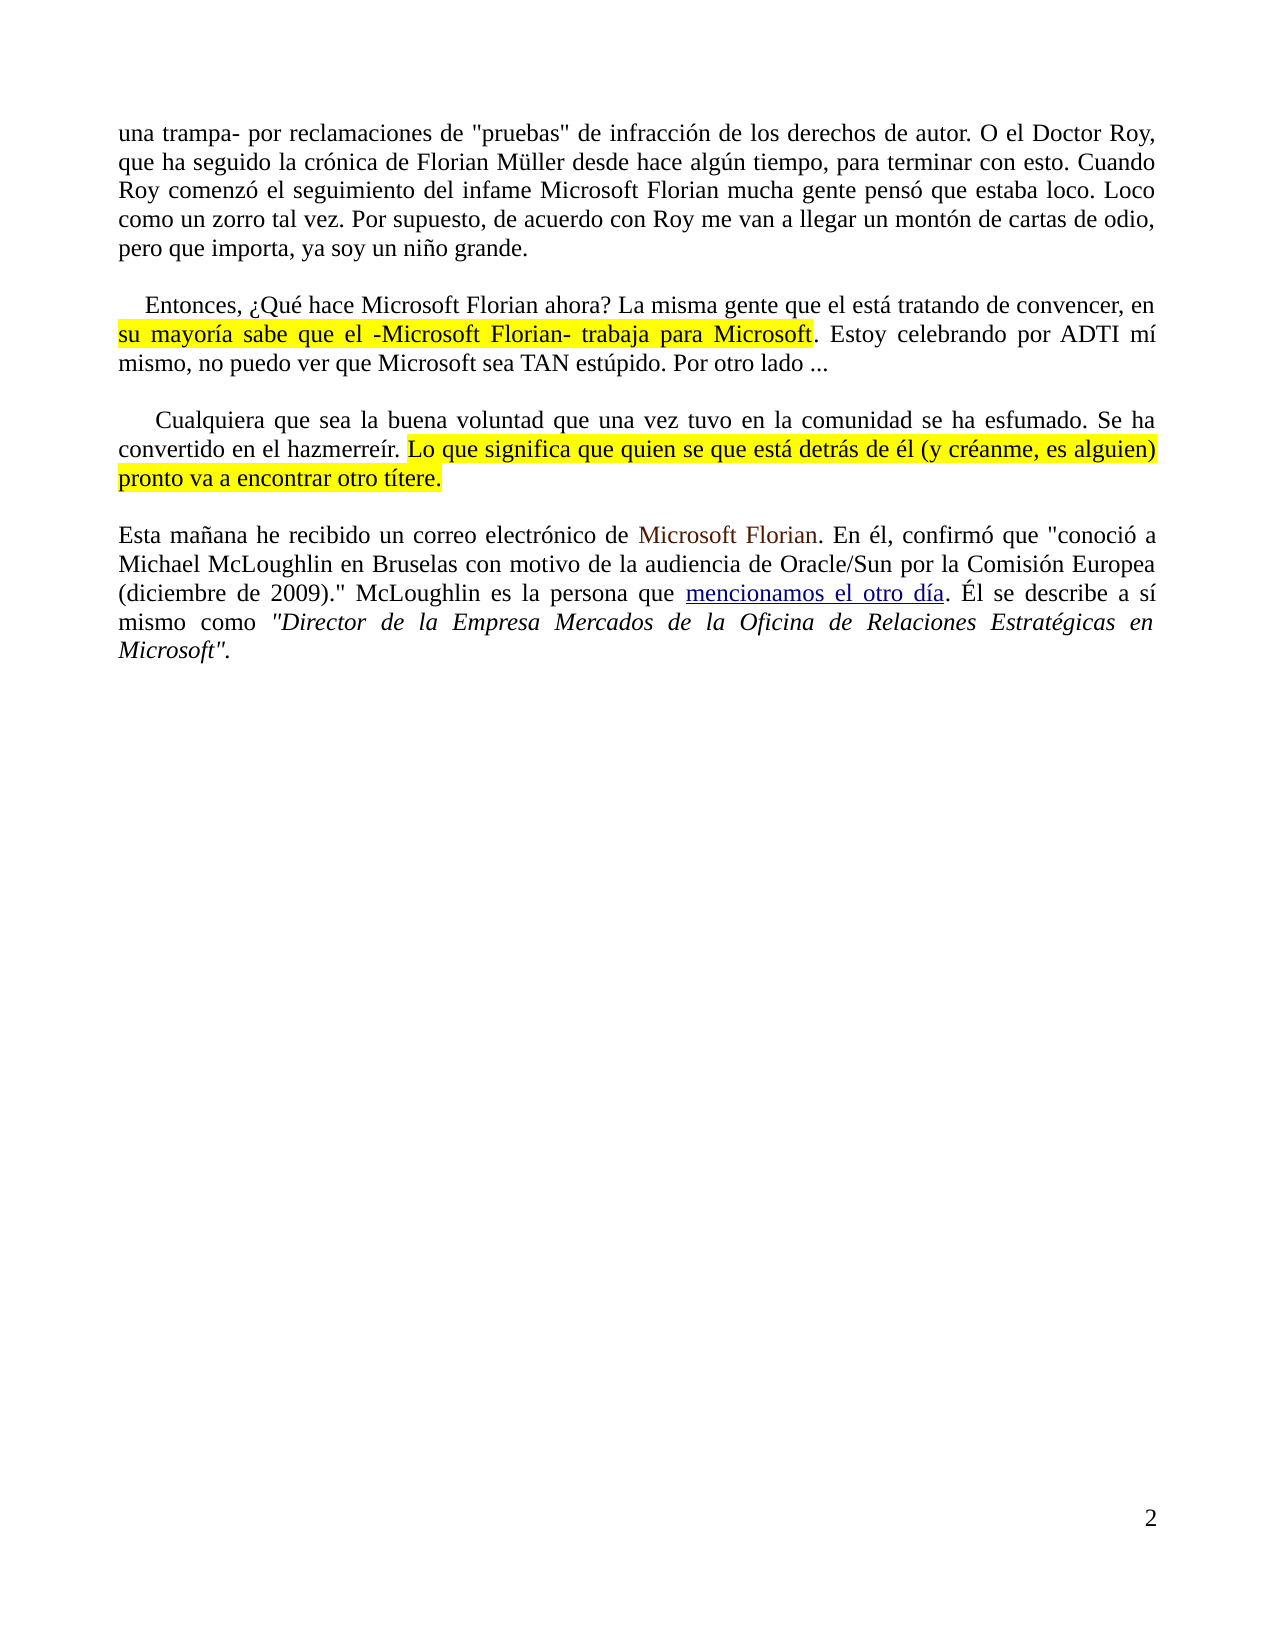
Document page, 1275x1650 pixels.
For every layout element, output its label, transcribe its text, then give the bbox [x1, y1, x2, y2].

text Entonces, ¿Qué hace Microsoft Florian ahora? La misma gente que el está tratando de convencer, en su mayoría sabe que el -Microsoft Florian- trabaja para Microsoft. Estoy celebrando por ADTI mí mismo, no puedo ver que Microsoft sea TAN estúpido. Por otro lado ... [118, 291, 1157, 377]
text Cualquiera que sea la buena voluntad que una vez tuvo en la comunidad se ha esfumado. Se ha convertido en el hazmerreír. Lo que significa que quien se que está detrás de él (y créanme, es alguien) pronto va a encontrar otro títere. [118, 406, 1157, 492]
text Esta mañana he recibido un correo electrónico de Microsoft Florian. En él, confirmó que "conoció a Michael McLoughlin en Bruselas con motivo de la audiencia de Oracle/Sun por la Comisión Europea (diciembre de 2009)." McLoughlin es la persona que mencionamos el otro día. Él se describe a sí mismo como "Director de la Empresa Mercados de la Oficina de Relaciones Estratégicas en Microsoft". [118, 521, 1157, 664]
text una trampa- por reclamaciones de "pruebas" de infracción de los derechos de autor. O el Doctor Roy, que ha seguido la crónica de Florian Müller desde hace algún tiempo, para terminar con esto. Cuando Roy comenzó el seguimiento del infame Microsoft Florian mucha gente pensó que estaba loco. Loco como un zorro tal vez. Por supuesto, de acuerdo con Roy me van a llegar un montón de cartas de odio, pero que importa, ya soy un niño grande. [118, 118, 1157, 262]
